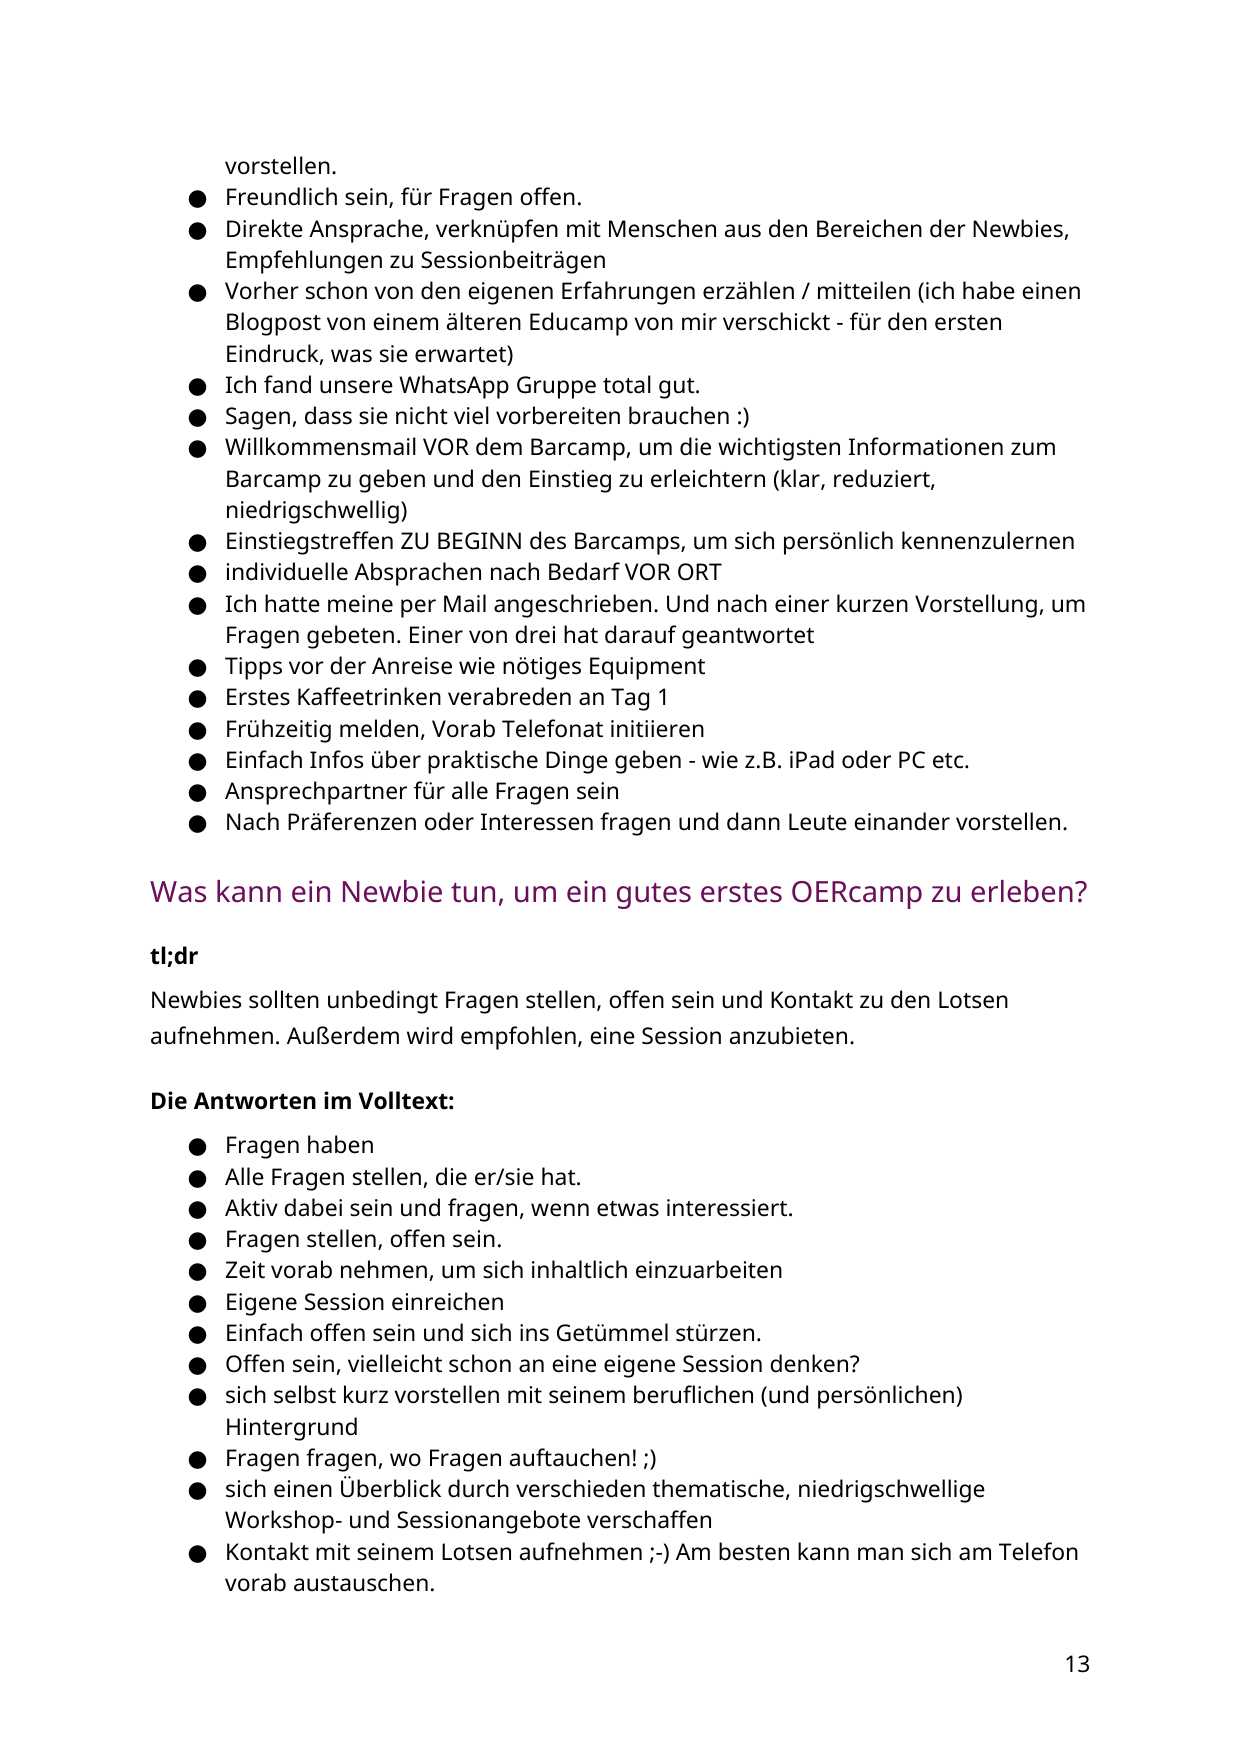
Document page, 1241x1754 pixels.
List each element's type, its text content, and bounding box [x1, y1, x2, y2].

text Newbies sollten unbedingt Fragen stellen, offen sein und Kontakt zu den Lotsen aufnehmen. Außerdem wird empfohlen, eine Session anzubieten. [150, 984, 1090, 1051]
list sich selbst kurz vorstellen mit seinem beruflichen (und persönlichen) Hintergrund [187, 1379, 1090, 1442]
subtitle Was kann ein Newbie tun, um ein gutes erstes OERcamp zu erleben? [150, 871, 1090, 911]
list Nach Präferenzen oder Interessen fragen und dann Leute einander vorstellen. [187, 806, 1090, 837]
list individuelle Absprachen nach Bedarf VOR ORT [187, 556, 1090, 587]
subtitle tl;dr [150, 940, 1090, 971]
list Vorher schon von den eigenen Erfahrungen erzählen / mitteilen (ich habe einen Blogpost von einem älteren Educamp von mir verschickt - für den ersten Eindruck, was sie erwartet) [187, 275, 1090, 369]
list Kontakt mit seinem Lotsen aufnehmen ;-) Am besten kann man sich am Telefon vorab austauschen. [187, 1536, 1090, 1598]
list sich einen Überblick durch verschieden thematische, niedrigschwellige Workshop- und Sessionangebote verschaffen [187, 1473, 1090, 1536]
list vorstellen. [187, 150, 1090, 181]
list Willkommensmail VOR dem Barcamp, um die wichtigsten Informationen zum Barcamp zu geben und den Einstieg zu erleichtern (klar, reduziert, niedrigschwellig) [187, 431, 1090, 525]
list Alle Fragen stellen, die er/sie hat. [187, 1161, 1090, 1192]
list Erstes Kaffeetrinken verabreden an Tag 1 [187, 681, 1090, 712]
list Zeit vorab nehmen, um sich inhaltlich einzuarbeiten [187, 1254, 1090, 1286]
list Einstiegstreffen ZU BEGINN des Barcamps, um sich persönlich kennenzulernen [187, 525, 1090, 556]
list Ich fand unsere WhatsApp Gruppe total gut. [187, 369, 1090, 400]
list Einfach Infos über praktische Dinge geben - wie z.B. iPad oder PC etc. [187, 744, 1090, 775]
list Aktiv dabei sein und fragen, wenn etwas interessiert. [187, 1192, 1090, 1223]
list Freundlich sein, für Fragen offen. [187, 181, 1090, 212]
list Einfach offen sein und sich ins Getümmel stürzen. [187, 1317, 1090, 1348]
list Frühzeitig melden, Vorab Telefonat initiieren [187, 712, 1090, 744]
list Ansprechpartner für alle Fragen sein [187, 775, 1090, 806]
list Sagen, dass sie nicht viel vorbereiten brauchen :) [187, 400, 1090, 431]
subtitle Die Antworten im Volltext: [150, 1085, 1090, 1116]
list Fragen fragen, wo Fragen auftauchen! ;) [187, 1442, 1090, 1473]
list Direkte Ansprache, verknüpfen mit Menschen aus den Bereichen der Newbies, Empfehlungen zu Sessionbeiträgen [187, 212, 1090, 275]
list Fragen haben [187, 1129, 1090, 1161]
list Ich hatte meine per Mail angeschrieben. Und nach einer kurzen Vorstellung, um Fragen gebeten. Einer von drei hat darauf geantwortet [187, 587, 1090, 650]
list Tipps vor der Anreise wie nötiges Equipment [187, 650, 1090, 681]
list Eigene Session einreichen [187, 1286, 1090, 1317]
list Fragen stellen, offen sein. [187, 1223, 1090, 1254]
list Offen sein, vielleicht schon an eine eigene Session denken? [187, 1348, 1090, 1379]
